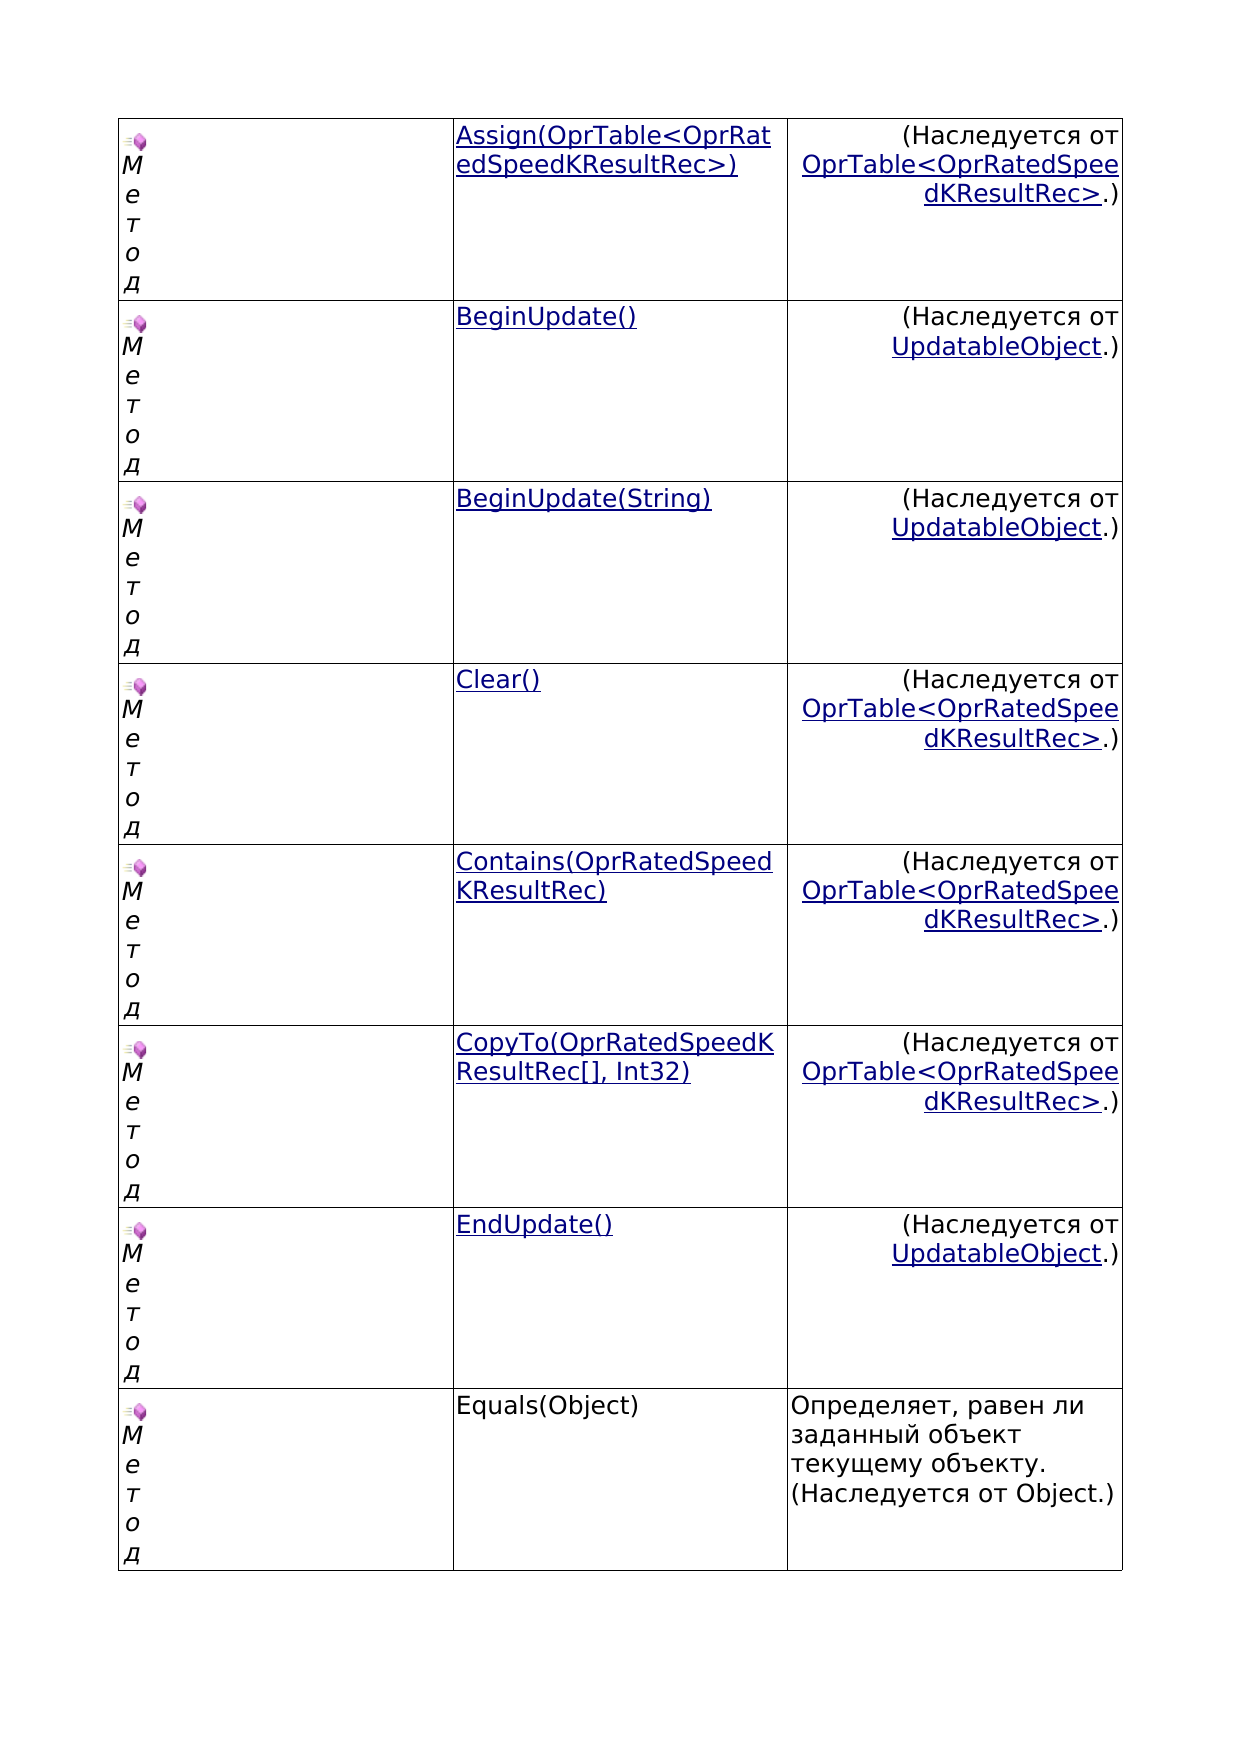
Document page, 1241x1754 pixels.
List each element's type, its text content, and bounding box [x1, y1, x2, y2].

table_cell [119, 482, 453, 662]
picture [121, 315, 147, 333]
table_cell BeginUpdate(String) [454, 482, 787, 662]
picture [121, 1222, 147, 1240]
table_cell [119, 1026, 453, 1207]
table_cell (Наследуется от UpdatableObject.) [788, 482, 1122, 662]
table_cell Clear() [454, 664, 787, 844]
table_cell EndUpdate() [454, 1208, 787, 1388]
table_cell [119, 664, 453, 844]
table_cell [119, 1389, 453, 1570]
table_cell Contains(OprRatedSpeedKResultRec) [454, 845, 787, 1025]
picture [121, 1041, 147, 1059]
table_cell Определяет, равен ли заданный объект текущему объекту. (Наследуется от Object.) [788, 1389, 1122, 1570]
table_cell Equals(Object) [454, 1389, 787, 1570]
table_cell (Наследуется от UpdatableObject.) [788, 1208, 1122, 1388]
table_cell (Наследуется от OprTable<OprRatedSpeedKResultRec>.) [788, 845, 1122, 1025]
picture [121, 496, 147, 514]
table_cell [119, 845, 453, 1025]
table_cell (Наследуется от OprTable<OprRatedSpeedKResultRec>.) [788, 1026, 1122, 1207]
table_cell [119, 1208, 453, 1388]
picture [121, 678, 147, 696]
picture [121, 859, 147, 877]
table_cell Assign(OprTable<OprRatedSpeedKResultRec>) [454, 119, 787, 299]
table_cell CopyTo(OprRatedSpeedKResultRec[], Int32) [454, 1026, 787, 1207]
table_cell [119, 301, 453, 481]
table_cell (Наследуется от UpdatableObject.) [788, 301, 1122, 481]
picture [121, 1403, 147, 1421]
table_cell (Наследуется от OprTable<OprRatedSpeedKResultRec>.) [788, 119, 1122, 299]
picture [121, 133, 147, 151]
table_cell (Наследуется от OprTable<OprRatedSpeedKResultRec>.) [788, 664, 1122, 844]
table_cell BeginUpdate() [454, 301, 787, 481]
table_cell [119, 119, 453, 299]
